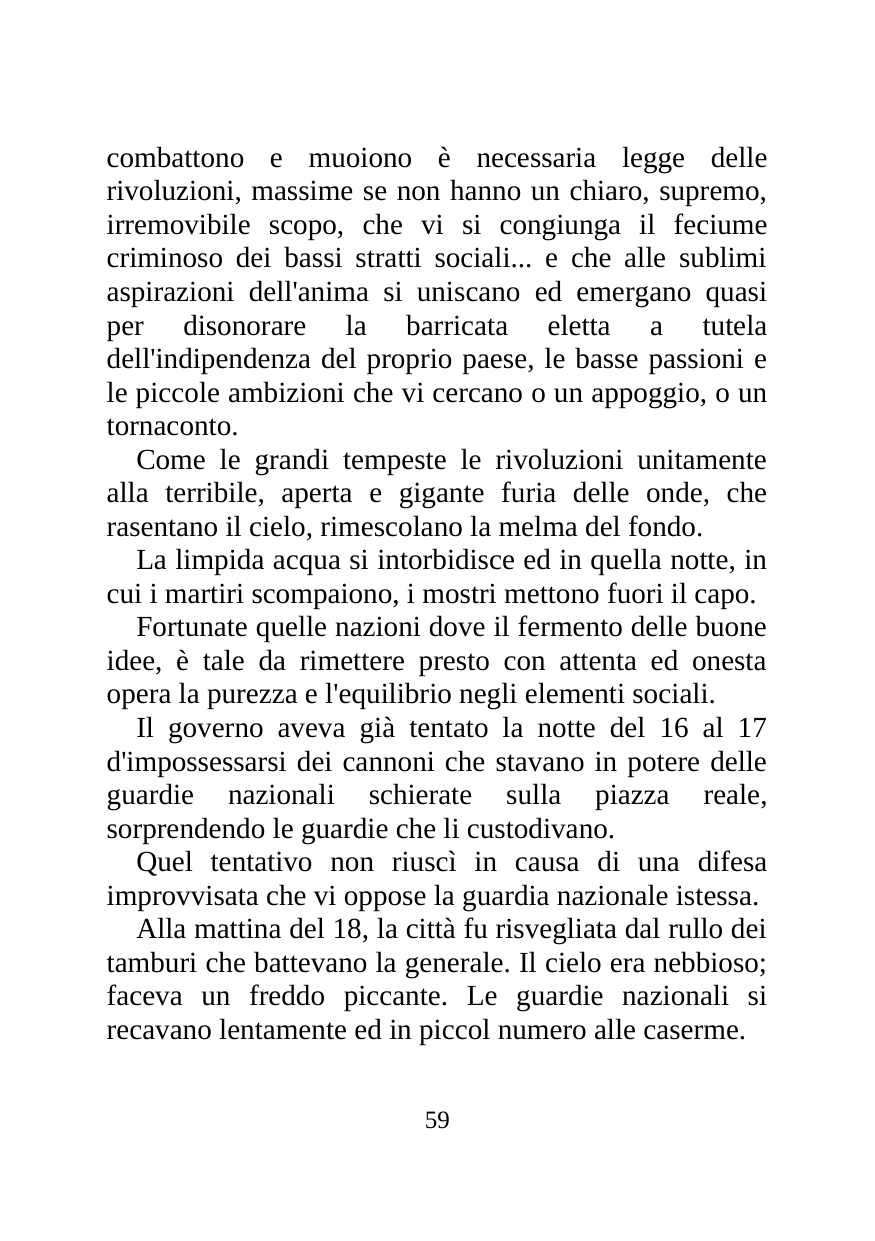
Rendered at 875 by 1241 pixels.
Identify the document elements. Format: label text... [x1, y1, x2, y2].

text Fortunate quelle nazioni dove il fermento delle buone idee, è tale da rimettere presto con attenta ed onesta opera la purezza e l'equilibrio negli elementi sociali. [106, 609, 768, 710]
text Alla mattina del 18, la città fu risvegliata dal rullo dei tamburi che battevano la generale. Il cielo era nebbioso; faceva un freddo piccante. Le guardie nazionali si recavano lentamente ed in piccol numero alle caserme. [106, 911, 768, 1046]
text Il governo aveva già tentato la notte del 16 al 17 d'impossessarsi dei cannoni che stavano in potere delle guardie nazionali schierate sulla piazza reale, sorprendendo le guardie che li custodivano. [106, 710, 768, 844]
text La limpida acqua si intorbidisce ed in quella notte, in cui i martiri scompaiono, i mostri mettono fuori il capo. [106, 542, 768, 609]
text Come le grandi tempeste le rivoluzioni unitamente alla terribile, aperta e gigante furia delle onde, che rasentano il cielo, rimescolano la melma del fondo. [106, 442, 768, 542]
text Quel tentativo non riuscì in causa di una difesa improvvisata che vi oppose la guardia nazionale istessa. [106, 844, 768, 911]
text combattono e muoiono è necessaria legge delle rivoluzioni, massime se non hanno un chiaro, supremo, irremovibile scopo, che vi si congiunga il feciume criminoso dei bassi stratti sociali... e che alle sublimi aspirazioni dell'anima si uniscano ed emergano quasi per disonorare la barricata eletta a tutela dell'indipendenza del proprio paese, le basse passioni e le piccole ambizioni che vi cercano o un appoggio, o un tornaconto. [106, 140, 768, 442]
